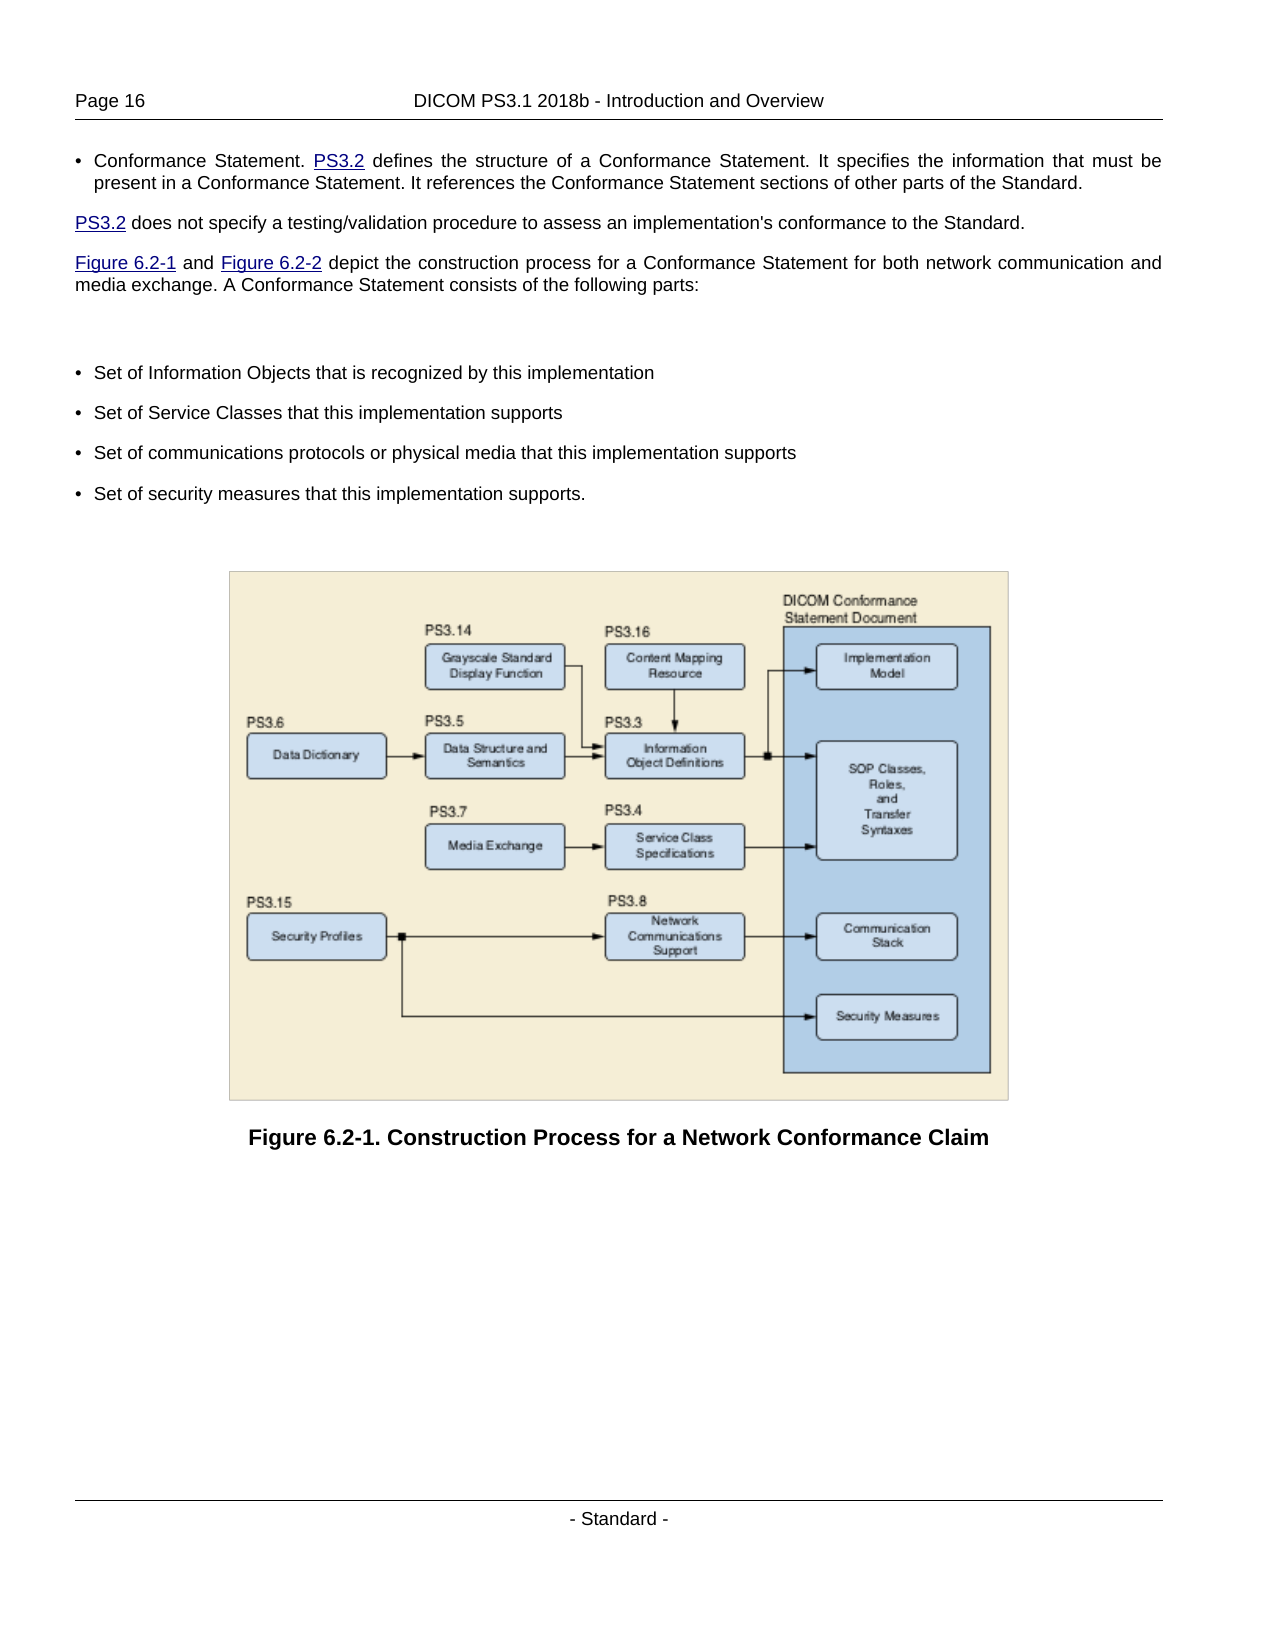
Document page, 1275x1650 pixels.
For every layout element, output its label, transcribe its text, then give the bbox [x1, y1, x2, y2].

list Conformance Statement. PS3.2 defines the structure of a Conformance Statement. It specifies the information that must be present in a Conformance Statement. It references the Conformance Statement sections of other parts of the Standard. [75, 150, 1162, 193]
list Set of Service Classes that this implementation supports [75, 402, 1162, 423]
picture [228, 570, 1010, 1102]
text PS3.2 does not specify a testing/validation procedure to assess an implementation's conformance to the Standard. [75, 212, 1162, 233]
list Set of communications protocols or physical media that this implementation supports [75, 442, 1162, 464]
text Figure 6.2-1. Construction Process for a Network Conformance Claim [75, 1124, 1162, 1150]
list Set of security measures that this implementation supports. [75, 482, 1162, 504]
text Figure 6.2-1 and Figure 6.2-2 depict the construction process for a Conformance Statement for both network communication and media exchange. A Conformance Statement consists of the following parts: [75, 252, 1162, 295]
list Set of Information Objects that is recognized by this implementation [75, 362, 1162, 383]
